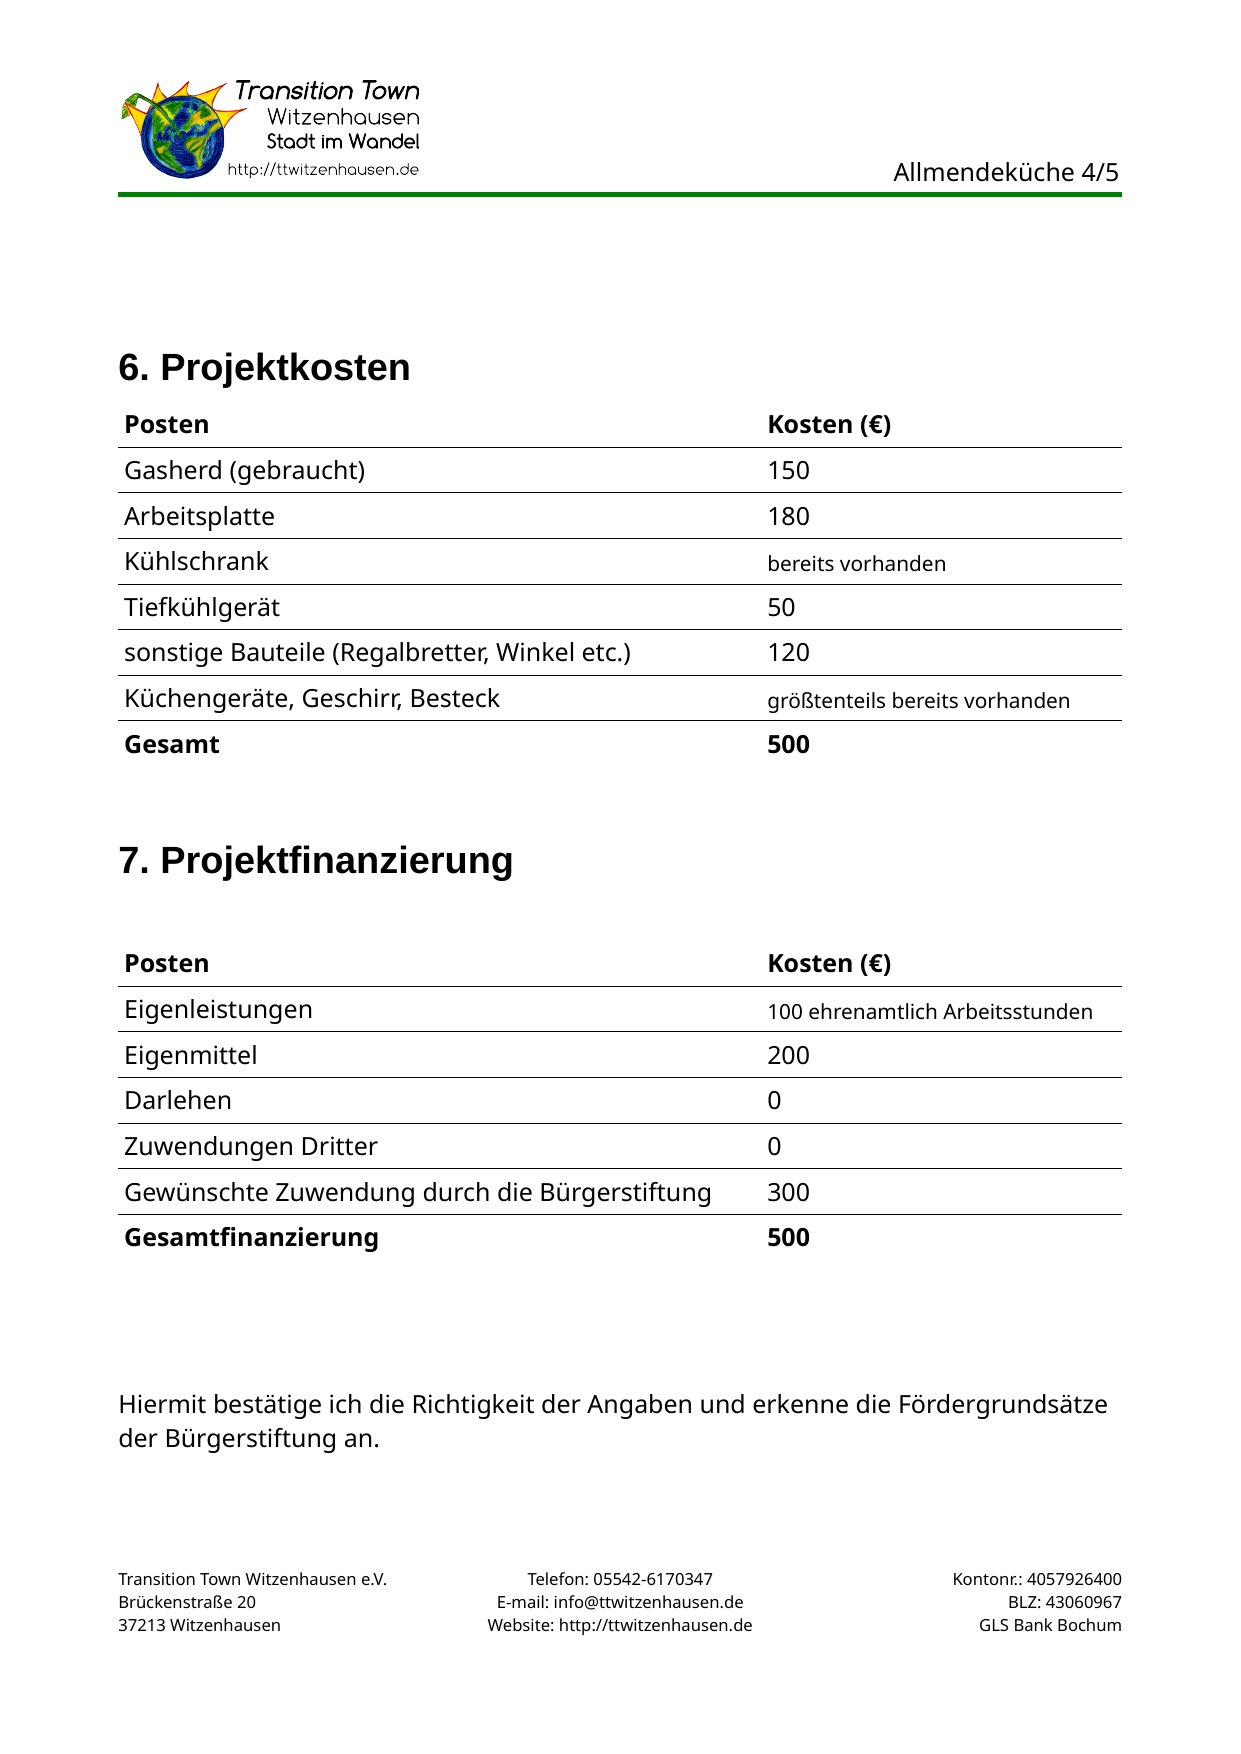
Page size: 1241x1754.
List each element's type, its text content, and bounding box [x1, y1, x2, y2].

table_cell Gesamtfinanzierung [118, 1215, 761, 1259]
table_header Kosten (€) [761, 401, 1122, 447]
table_header Kosten (€) [761, 940, 1122, 986]
table_cell 180 [761, 493, 1122, 538]
table_header Posten [118, 401, 761, 447]
text Hiermit bestätige ich die Richtigkeit der Angaben und erkenne die Fördergrundsätze der Bürgerstiftung an. [118, 1387, 1122, 1455]
table_cell 0 [761, 1124, 1122, 1168]
table_cell Gesamt [118, 721, 761, 766]
table_cell 100 ehrenamtlich Arbeitsstunden [761, 987, 1122, 1031]
picture [120, 80, 420, 180]
table_cell Gasherd (gebraucht) [118, 448, 761, 492]
table_cell 0 [761, 1078, 1122, 1123]
table_cell Darlehen [118, 1078, 761, 1123]
table_header Posten [118, 940, 761, 986]
table_cell Gewünschte Zuwendung durch die Bürgerstiftung [118, 1169, 761, 1214]
table_cell Zuwendungen Dritter [118, 1124, 761, 1168]
table_cell 500 [761, 1215, 1122, 1259]
table_cell Tiefkühlgerät [118, 585, 761, 629]
table_cell Küchengeräte, Geschirr, Besteck [118, 676, 761, 720]
table_cell bereits vorhanden [761, 539, 1122, 583]
subtitle 6. Projektkosten [118, 345, 1122, 389]
table_cell Arbeitsplatte [118, 493, 761, 538]
table_cell sonstige Bauteile (Regalbretter, Winkel etc.) [118, 630, 761, 675]
table_cell 200 [761, 1032, 1122, 1077]
table_cell 300 [761, 1169, 1122, 1214]
table_cell 500 [761, 721, 1122, 766]
table_cell größtenteils bereits vorhanden [761, 676, 1122, 720]
table_cell Kühlschrank [118, 539, 761, 583]
table_cell 120 [761, 630, 1122, 675]
subtitle 7. Projektfinanzierung [118, 838, 1122, 881]
table_cell 150 [761, 448, 1122, 492]
table_cell Eigenleistungen [118, 987, 761, 1031]
table_cell 50 [761, 585, 1122, 629]
table_cell Eigenmittel [118, 1032, 761, 1077]
